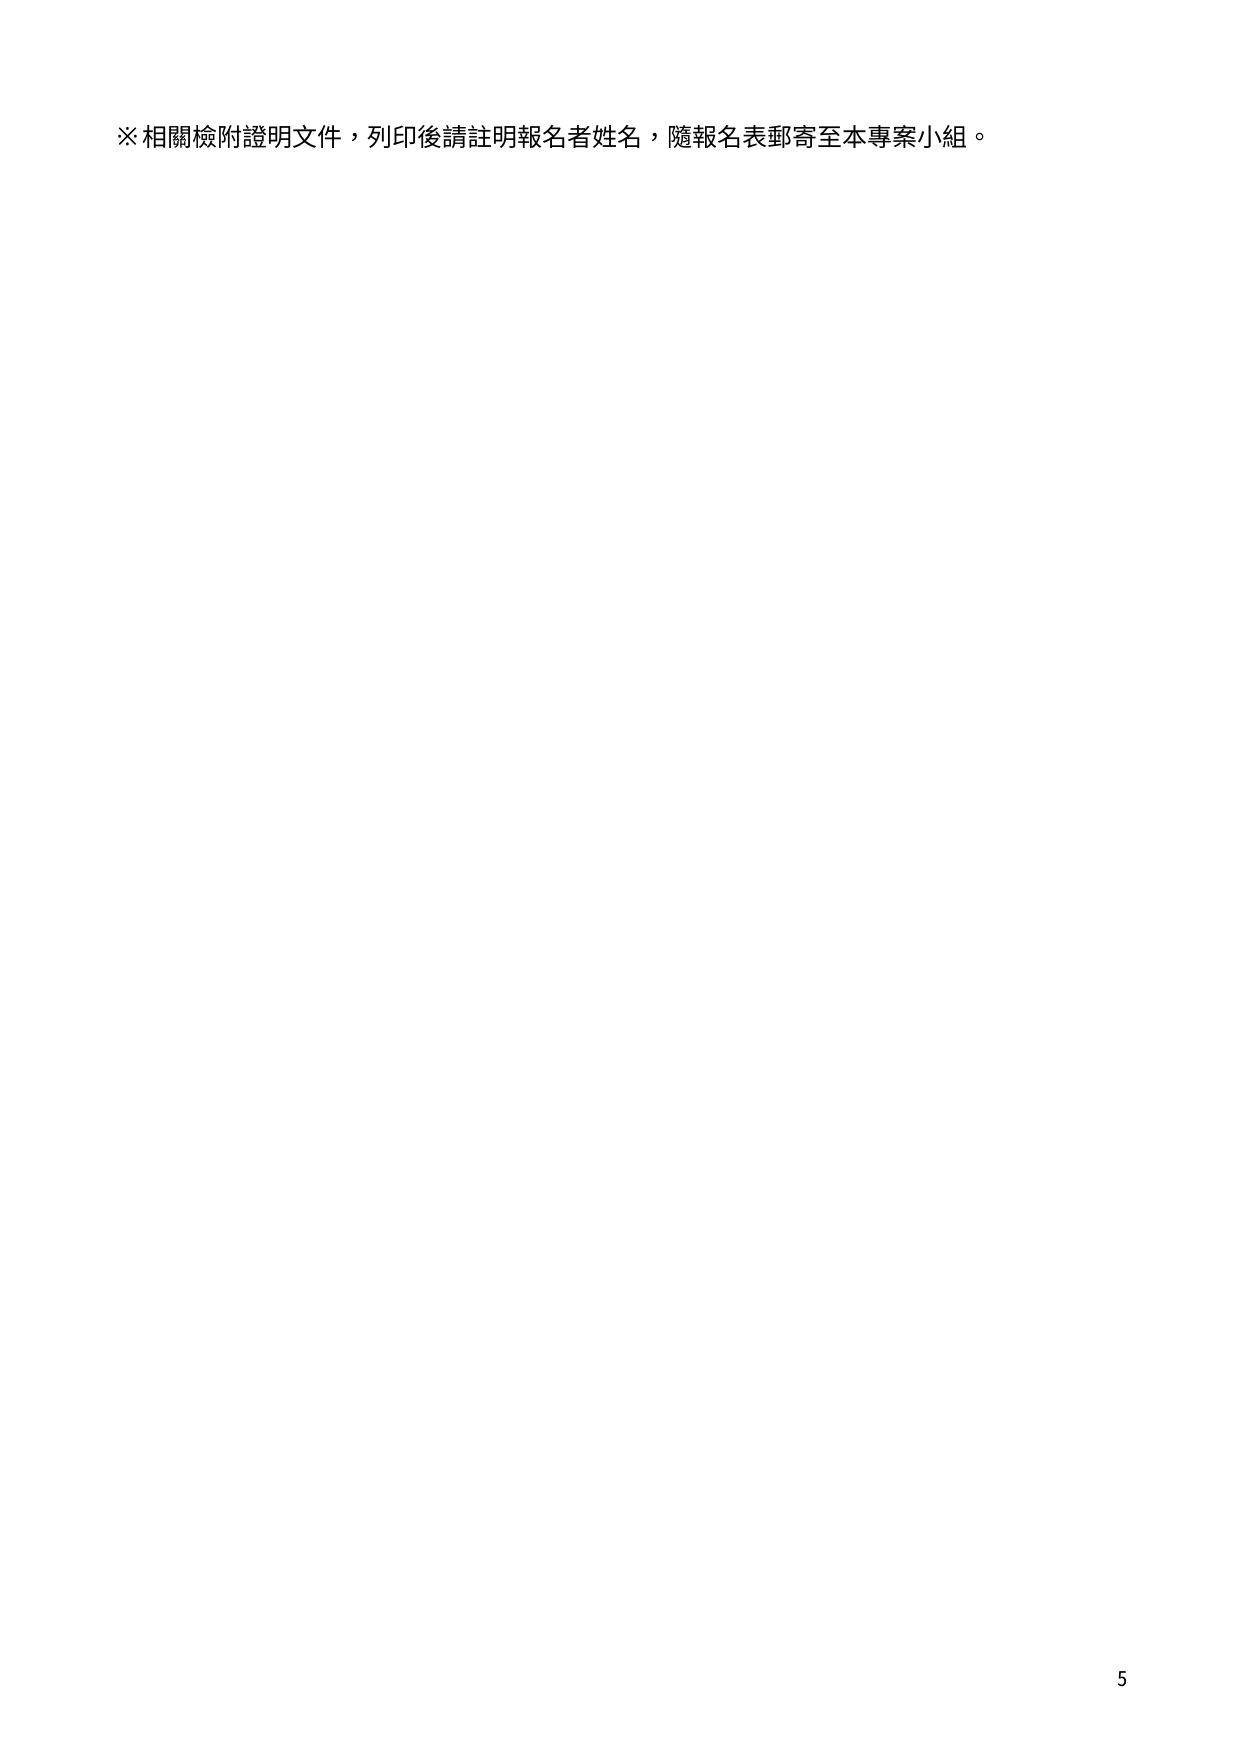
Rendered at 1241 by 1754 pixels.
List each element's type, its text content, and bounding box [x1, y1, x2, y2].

text ※相關檢附證明文件，列印後請註明報名者姓名，隨報名表郵寄至本專案小組。 [112, 94, 1128, 157]
